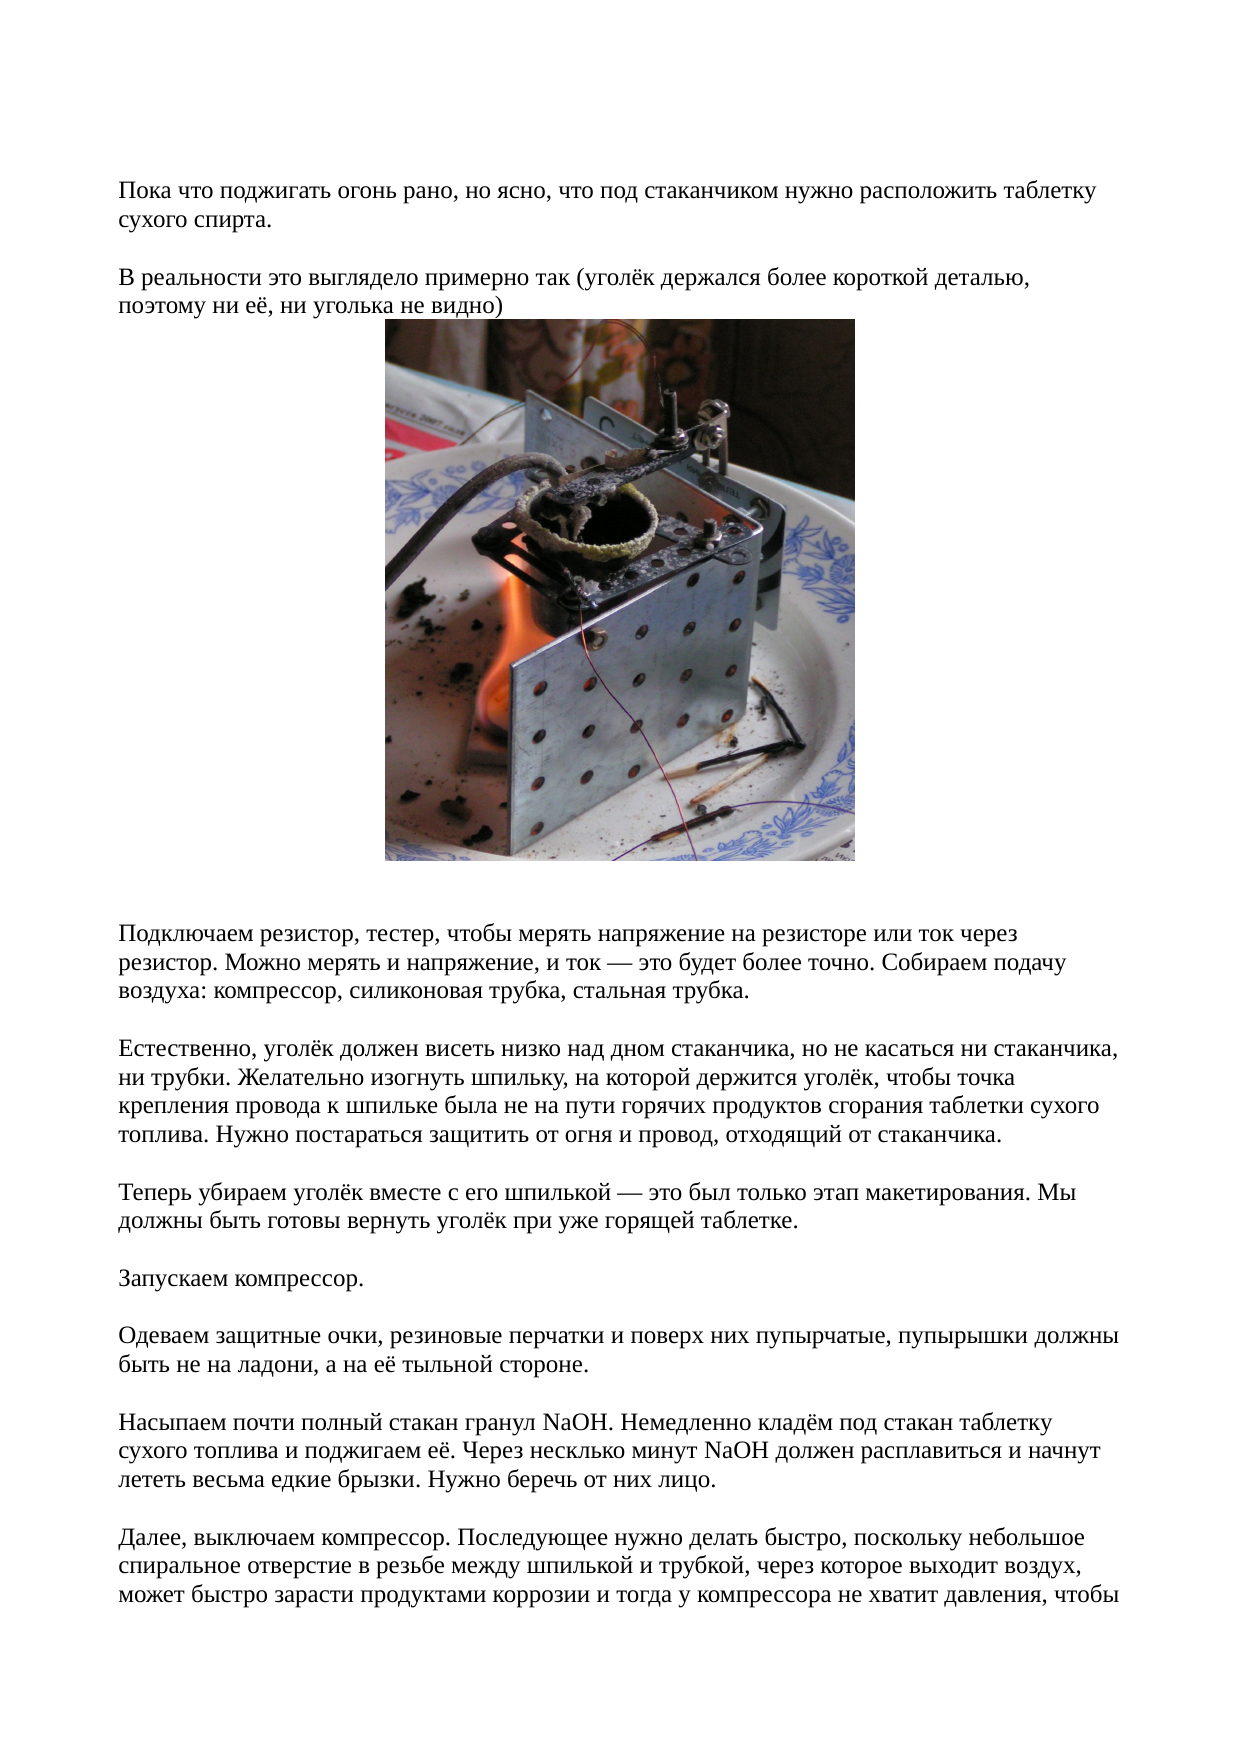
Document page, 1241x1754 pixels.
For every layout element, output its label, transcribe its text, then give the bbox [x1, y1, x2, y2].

text В реальности это выглядело примерно так (уголёк держался более короткой деталью, поэтому ни её, ни уголька не видно) [118, 262, 1122, 319]
text Одеваем защитные очки, резиновые перчатки и поверх них пупырчатые, пупырышки должны быть не на ладони, а на её тыльной стороне. [118, 1320, 1122, 1378]
text Естественно, уголёк должен висеть низко над дном стаканчика, но не касаться ни стаканчика, ни трубки. Желательно изогнуть шпильку, на которой держится уголёк, чтобы точка крепления провода к шпильке была не на пути горячих продуктов сгорания таблетки сухого топлива. Нужно постараться защитить от огня и провод, отходящий от стаканчика. [118, 1033, 1122, 1148]
text Далее, выключаем компрессор. Последующее нужно делать быстро, поскольку небольшое спиральное отверстие в резьбе между шпилькой и трубкой, через которое выходит воздух, может быстро зарасти продуктами коррозии и тогда у компрессора не хватит давления, чтобы [118, 1522, 1122, 1608]
text Теперь убираем уголёк вместе с его шпилькой — это был только этап макетирования. Мы должны быть готовы вернуть уголёк при уже горящей таблетке. [118, 1177, 1122, 1234]
text Насыпаем почти полный стакан гранул NaOH. Немедленно кладём под стакан таблетку сухого топлива и поджигаем её. Через несклько минут NaOH должен расплавиться и начнут лететь весьма едкие брызки. Нужно беречь от них лицо. [118, 1407, 1122, 1493]
text Пока что поджигать огонь рано, но ясно, что под стаканчиком нужно расположить таблетку сухого спирта. [118, 176, 1122, 233]
picture [385, 319, 855, 861]
text Подключаем резистор, тестер, чтобы мерять напряжение на резисторе или ток через резистор. Можно мерять и напряжение, и ток — это будет более точно. Собираем подачу воздуха: компрессор, силиконовая трубка, стальная трубка. [118, 918, 1122, 1004]
text Запускаем компрессор. [118, 1263, 1122, 1292]
